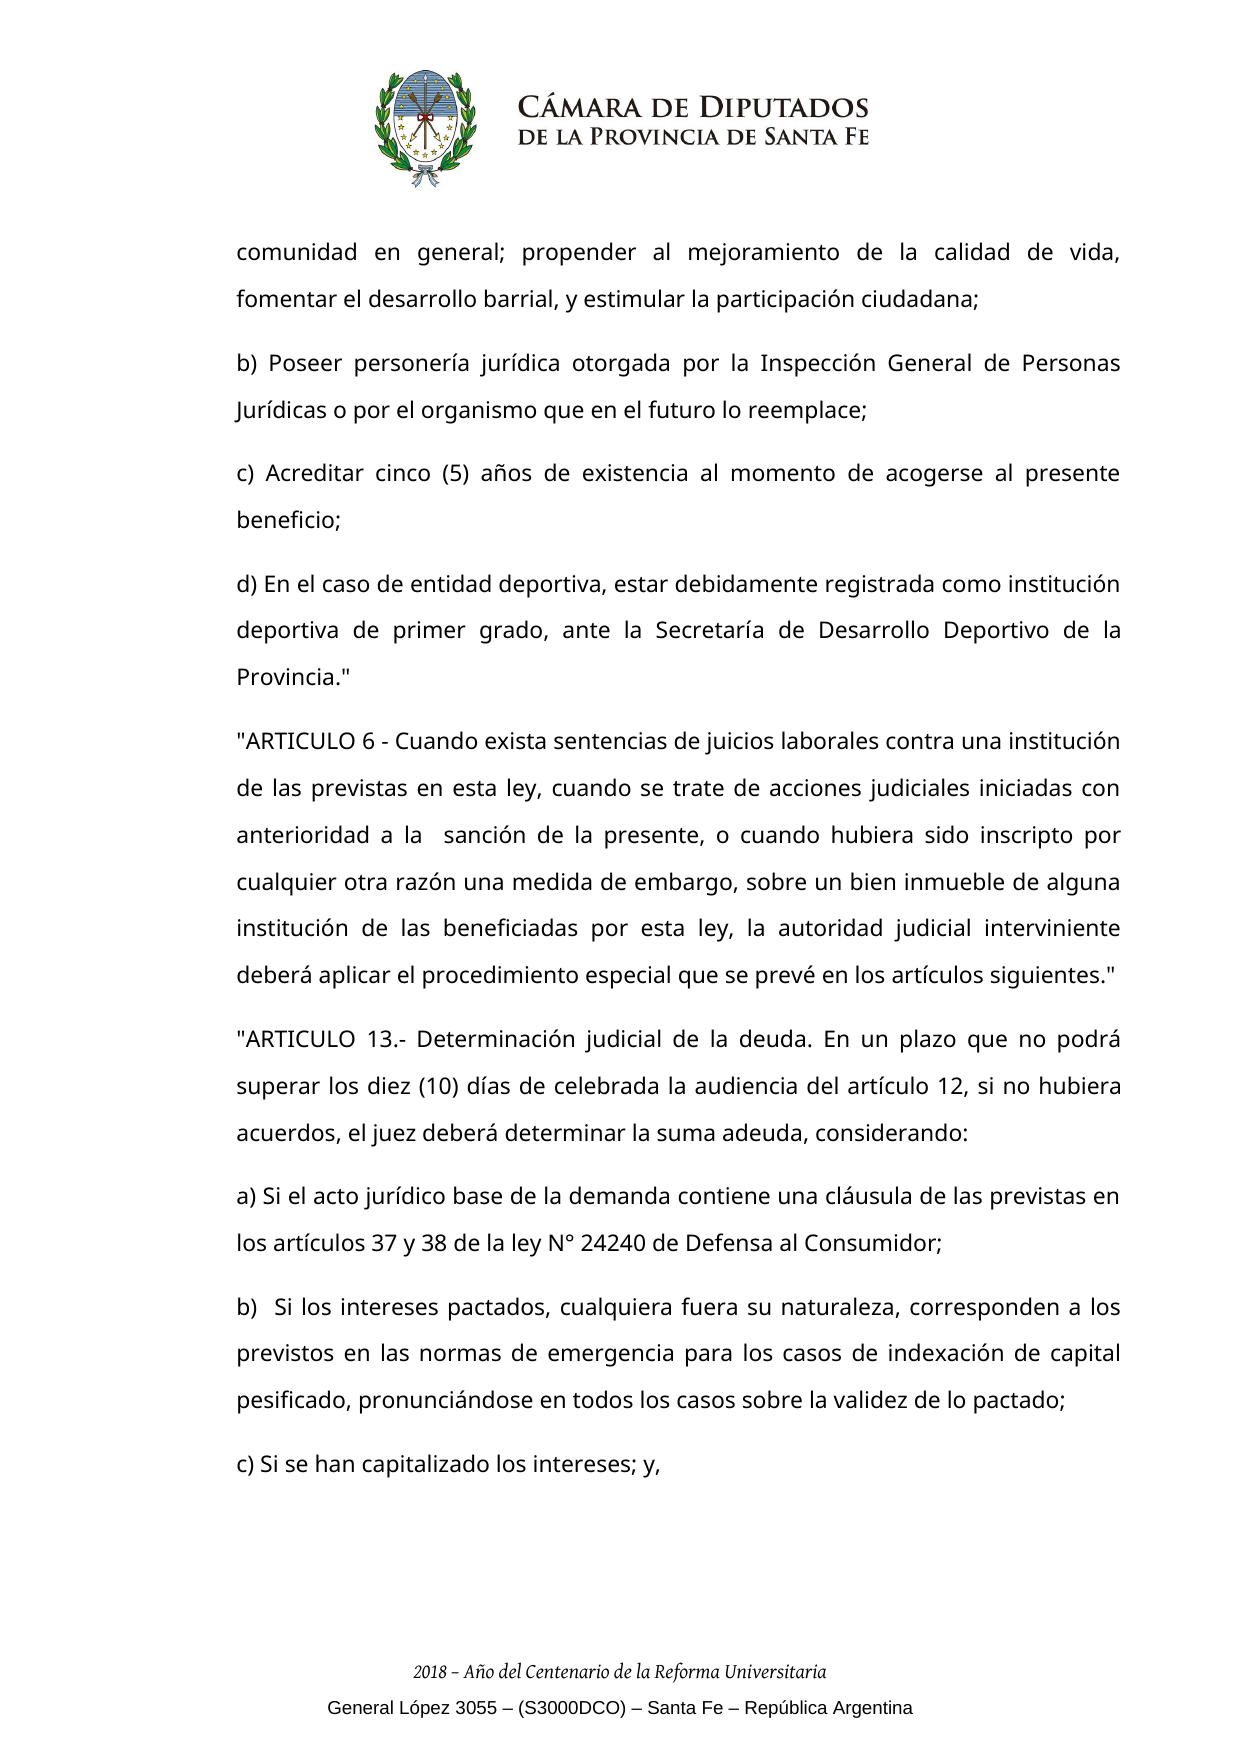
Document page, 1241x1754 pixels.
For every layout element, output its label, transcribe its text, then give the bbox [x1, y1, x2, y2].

picture [374, 70, 869, 192]
text c) Si se han capitalizado los intereses; y, [236, 1448, 1122, 1479]
text "ARTICULO 13.- Determinación judicial de la deuda. En un plazo que no podrá superar los diez (10) dí­as de celebrada la audiencia del artí­culo 12, si no hubiera acuerdos, el juez deberá determinar la suma adeuda, considerando: [236, 1023, 1122, 1148]
text b) Si los intereses pactados, cualquiera fuera su naturaleza, corresponden a los previstos en las normas de emergencia para los casos de indexación de capital pesificado, pronunciándose en todos los casos sobre la validez de lo pactado; [236, 1290, 1122, 1415]
text b) Poseer personería jurídica otorgada por la Inspección General de Personas Jurídicas o por el organismo que en el futuro lo reemplace; [236, 347, 1122, 425]
text d) En el caso de entidad deportiva, estar debidamente registrada como institución deportiva de primer grado, ante la Secretarí­a de Desarrollo Deportivo de la Provincia." [236, 567, 1122, 692]
text a) Si el acto jurídico base de la demanda contiene una cláusula de las previstas en los artículos 37 y 38 de la ley N° 24240 de Defensa al Consumidor; [236, 1180, 1122, 1258]
text c) Acreditar cinco (5) años de existencia al momento de acogerse al presente beneficio; [236, 457, 1122, 535]
text "ARTICULO 6 - Cuando exista sentencias de juicios laborales contra una institución de las previstas en esta ley, cuando se trate de acciones judiciales iniciadas con anterioridad a la sanción de la presente, o cuando hubiera sido inscripto por cualquier otra razón una medida de embargo, sobre un bien inmueble de alguna institución de las beneficiadas por esta ley, la autoridad judicial interviniente deberá aplicar el procedimiento especial que se prevé en los artículos siguientes." [236, 725, 1122, 990]
text comunidad en general; propender al mejoramiento de la calidad de vida, fomentar el desarrollo barrial, y estimular la participación ciudadana; [236, 236, 1122, 314]
